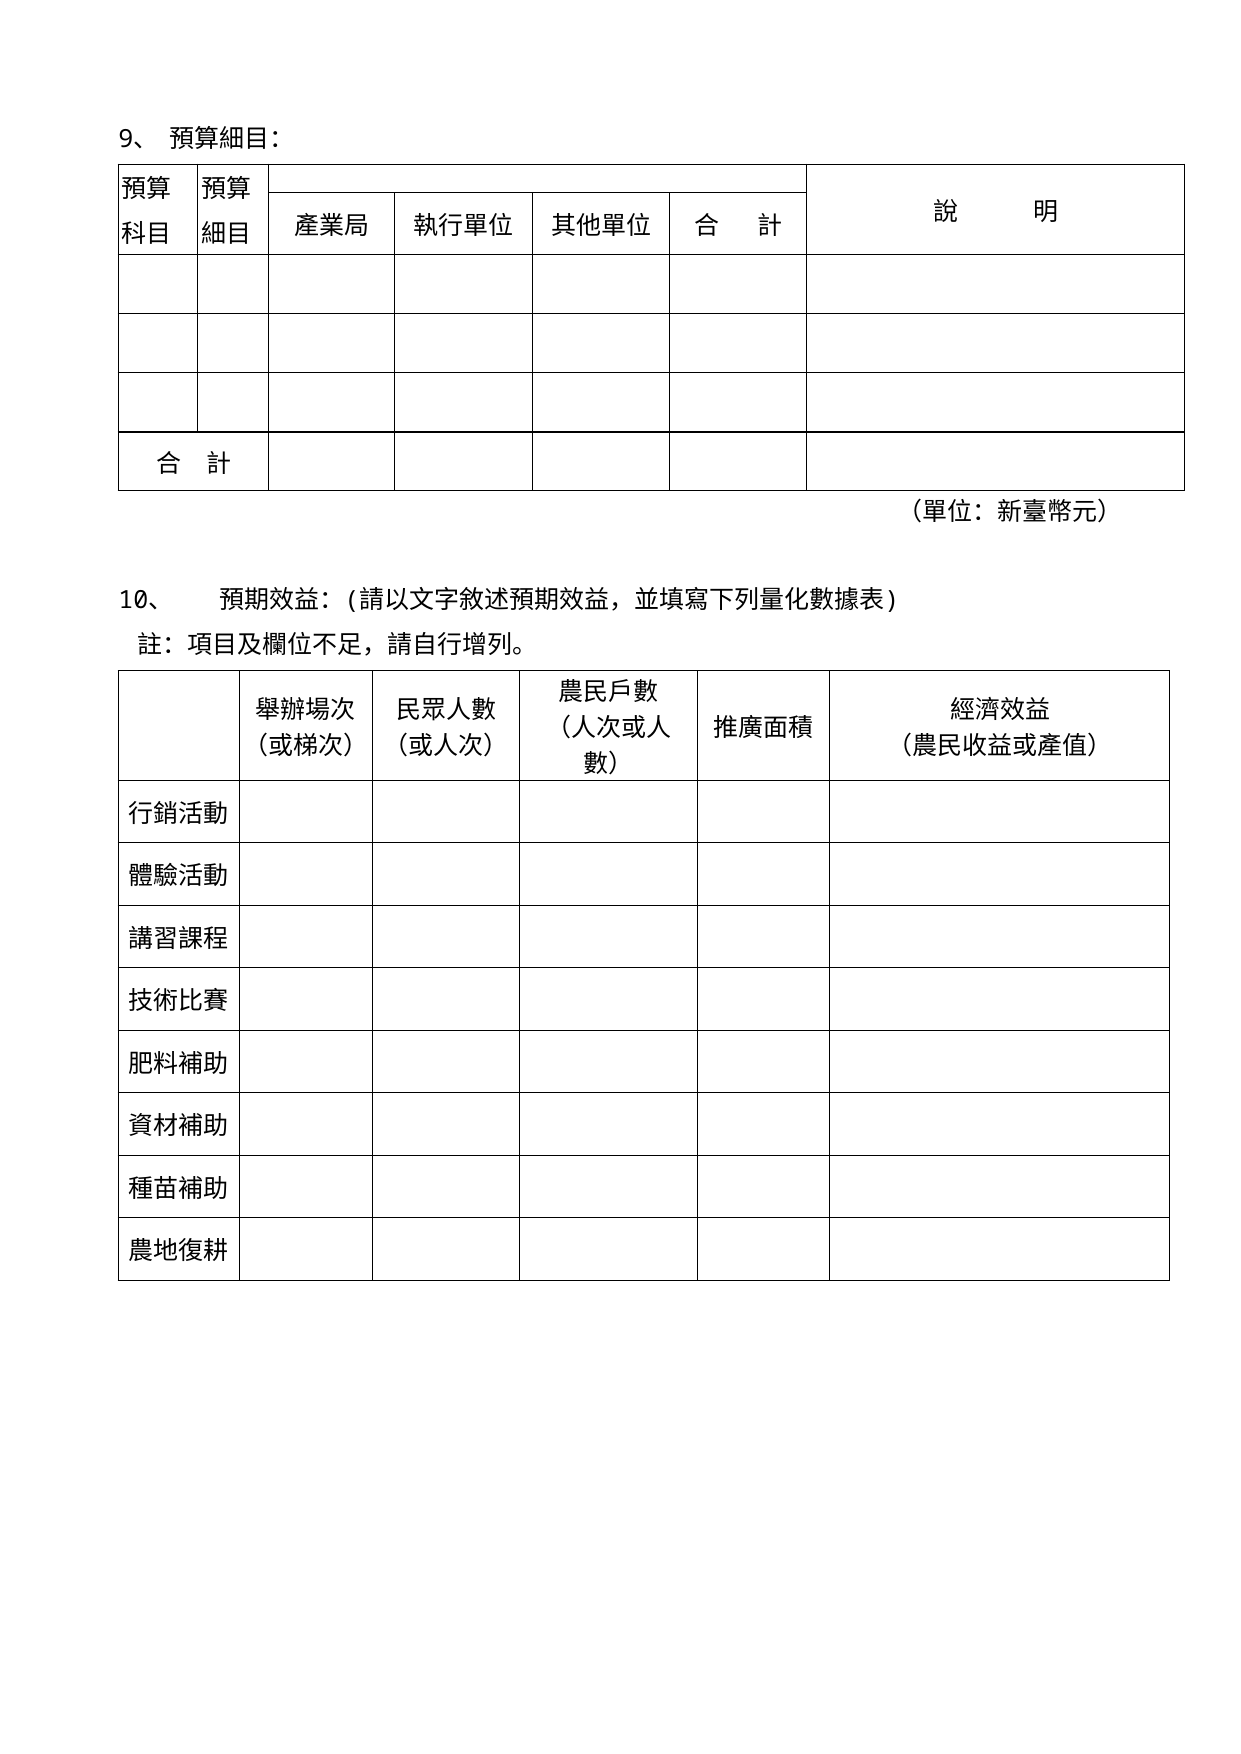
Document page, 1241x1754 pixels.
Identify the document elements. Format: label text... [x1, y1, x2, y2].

table_cell [670, 433, 806, 490]
table_header 推廣面積 [698, 671, 829, 780]
table_header [119, 671, 239, 780]
table_cell 肥料補助 [119, 1031, 239, 1092]
table_cell [395, 314, 532, 372]
table_cell [240, 1031, 372, 1092]
table_header 民眾人數 （或人次） [373, 671, 519, 780]
table_cell [373, 906, 519, 967]
table_cell [269, 255, 394, 313]
table_cell [830, 906, 1169, 967]
table_cell [830, 1031, 1169, 1092]
table_cell [698, 1156, 829, 1217]
table_header 農民戶數 （人次或人數） [520, 671, 697, 780]
table_cell [698, 781, 829, 842]
table_cell [830, 1218, 1169, 1280]
list 預算細目： [118, 118, 1122, 154]
table_cell [698, 1218, 829, 1280]
table_cell [373, 781, 519, 842]
table_cell [373, 843, 519, 905]
table_cell [807, 373, 1184, 431]
table_cell [395, 255, 532, 313]
table_cell [198, 373, 268, 431]
table_cell [670, 373, 806, 431]
table_cell [520, 781, 697, 842]
table_cell 資材補助 [119, 1093, 239, 1155]
table_cell [119, 255, 197, 313]
table_cell 合 計 [119, 433, 268, 490]
table_cell [240, 1093, 372, 1155]
table_header 預算 科目 [119, 165, 197, 254]
table_cell [269, 433, 394, 490]
table_cell [395, 373, 532, 431]
table_cell 講習課程 [119, 906, 239, 967]
table_cell [520, 1218, 697, 1280]
table_cell [698, 843, 829, 905]
table_cell [830, 1156, 1169, 1217]
table_cell [807, 314, 1184, 372]
table_cell [830, 781, 1169, 842]
table_cell [698, 968, 829, 1030]
table_cell [198, 314, 268, 372]
table_header 預算細目 [198, 165, 268, 254]
table_cell [830, 843, 1169, 905]
table_cell 農地復耕 [119, 1218, 239, 1280]
table_cell 其他單位 [533, 193, 669, 254]
table_cell [119, 314, 197, 372]
table_cell [698, 906, 829, 967]
table_cell 技術比賽 [119, 968, 239, 1030]
table_header [269, 165, 806, 192]
table_cell [240, 781, 372, 842]
list 預期效益：(請以文字敘述預期效益，並填寫下列量化數據表) [118, 579, 1122, 616]
table_cell 行銷活動 [119, 781, 239, 842]
table_cell [240, 843, 372, 905]
table_cell [830, 1093, 1169, 1155]
table_header 舉辦場次 （或梯次） [240, 671, 372, 780]
table_cell 合 計 [670, 193, 806, 254]
table_cell [240, 906, 372, 967]
table_cell 執行單位 [395, 193, 532, 254]
table_cell [240, 1156, 372, 1217]
table_cell [830, 968, 1169, 1030]
table_cell [807, 255, 1184, 313]
table_cell [240, 968, 372, 1030]
table_cell [520, 843, 697, 905]
table_cell [240, 1218, 372, 1280]
table_cell [698, 1093, 829, 1155]
table_cell [670, 255, 806, 313]
table_cell [670, 314, 806, 372]
table_cell [520, 968, 697, 1030]
table_cell [119, 373, 197, 431]
text 註：項目及欄位不足，請自行增列。 [137, 624, 1122, 661]
table_cell [533, 433, 669, 490]
table_cell 種苗補助 [119, 1156, 239, 1217]
table_cell [533, 314, 669, 372]
table_cell [520, 1156, 697, 1217]
table_cell [520, 1093, 697, 1155]
table_cell [373, 968, 519, 1030]
table_cell [533, 255, 669, 313]
table_cell [395, 433, 532, 490]
table_cell [373, 1031, 519, 1092]
table_header 說 明 [807, 165, 1184, 254]
table_cell [520, 906, 697, 967]
table_header 經濟效益 （農民收益或產值） [830, 671, 1169, 780]
table_cell [373, 1093, 519, 1155]
table_cell [807, 433, 1184, 490]
table_cell 體驗活動 [119, 843, 239, 905]
table_cell [520, 1031, 697, 1092]
table_cell [198, 255, 268, 313]
table_cell [373, 1156, 519, 1217]
table_cell [533, 373, 669, 431]
table_cell [269, 373, 394, 431]
table_cell [373, 1218, 519, 1280]
table_cell [698, 1031, 829, 1092]
text （單位：新臺幣元） [137, 491, 1122, 528]
table_cell 產業局 [269, 193, 394, 254]
table_cell [269, 314, 394, 372]
